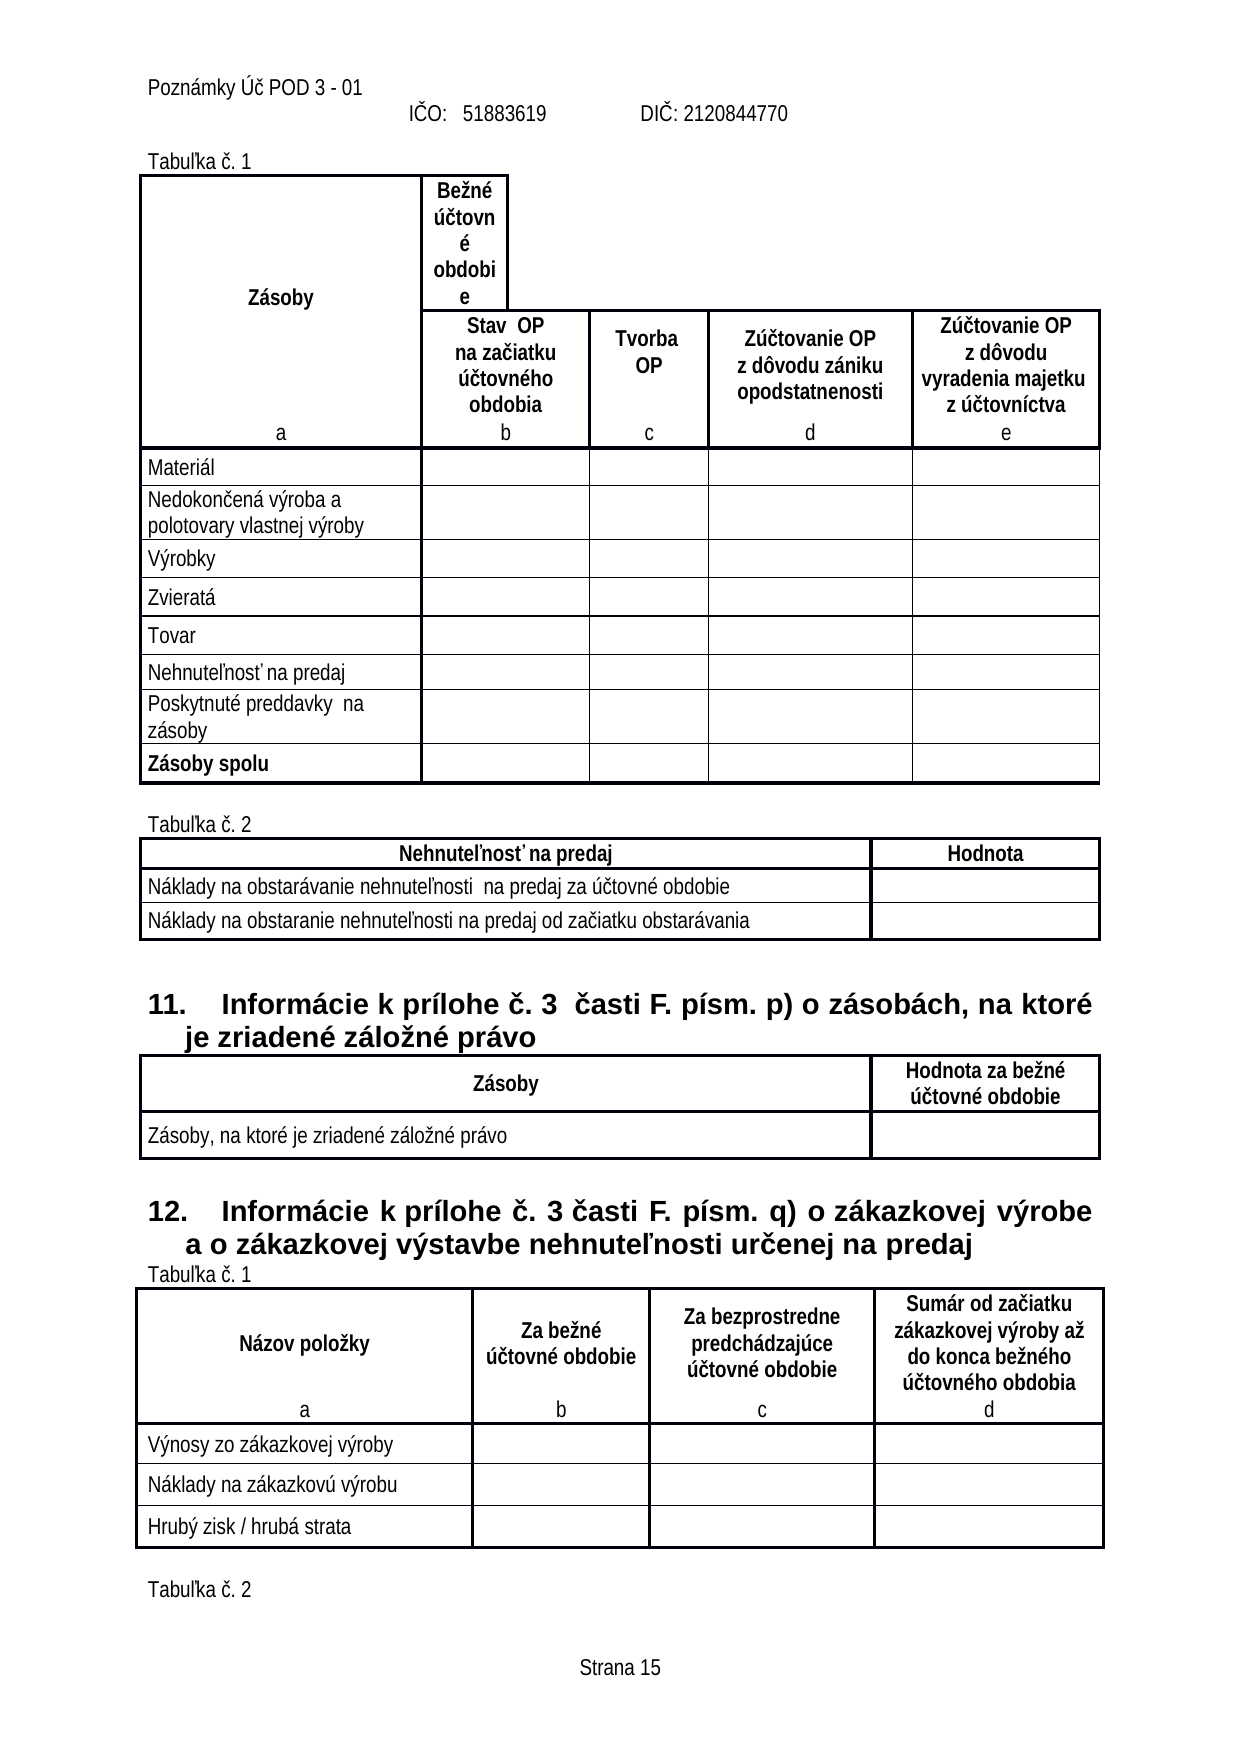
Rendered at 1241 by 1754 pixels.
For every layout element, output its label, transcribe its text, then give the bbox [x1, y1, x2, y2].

table_cell [590, 450, 708, 485]
table_cell e [914, 418, 1098, 446]
table_cell [913, 690, 1099, 743]
table_header Hodnota [873, 840, 1098, 867]
table_cell c [651, 1396, 873, 1422]
table_cell [876, 1425, 1102, 1463]
table_cell Náklady na obstarávanie nehnuteľnosti na predaj za účtovné obdobie [142, 870, 869, 902]
table_cell a [142, 418, 420, 446]
text Tabuľka č. 1 [148, 1261, 1092, 1287]
table_cell [873, 870, 1098, 902]
table_header Názov položky [138, 1290, 471, 1396]
table_cell [913, 617, 1099, 654]
table_cell d [710, 418, 911, 446]
table_cell [590, 655, 708, 689]
table_header Za bežné účtovné obdobie [474, 1290, 648, 1396]
text Tabuľka č. 1 [148, 148, 1092, 174]
table_cell [709, 578, 912, 615]
table_cell Hrubý zisk / hrubá strata [138, 1506, 471, 1546]
table_cell [590, 540, 708, 577]
table_cell [590, 578, 708, 615]
table_header Bežné účtovné obdobie [423, 177, 506, 309]
table_header Nehnuteľnosť na predaj [142, 840, 869, 867]
table_cell Poskytnuté preddavky na zásoby [142, 690, 420, 743]
table_cell Náklady na zákazkovú výrobu [138, 1464, 471, 1505]
table_cell [590, 486, 708, 538]
table_cell [651, 1506, 873, 1546]
table_cell Výnosy zo zákazkovej výroby [138, 1425, 471, 1463]
table_header Za bezprostredne predchádzajúce účtovné obdobie [651, 1290, 873, 1396]
table_cell [423, 540, 589, 577]
table_cell [913, 744, 1099, 781]
table_cell [423, 450, 589, 485]
table_cell [876, 1506, 1102, 1546]
table_cell d [876, 1396, 1102, 1422]
table_cell [913, 578, 1099, 615]
table_cell [873, 903, 1098, 938]
table_cell [423, 486, 589, 538]
table_cell Zásoby spolu [142, 744, 420, 781]
table_header Zásoby [142, 177, 420, 417]
table_cell Nedokončená výroba a polotovary vlastnej výroby [142, 486, 420, 538]
table_cell [423, 578, 589, 615]
table_cell [709, 540, 912, 577]
table_cell b [423, 418, 588, 446]
title Informácie k prílohe č. 3 časti F. písm. q) o zákazkovej výrobe a o zákazkovej výstavbe nehnuteľnosti určenej na predaj [148, 1194, 1092, 1261]
table_cell Zúčtovanie OP z dôvodu vyradenia majetku z účtovníctva [914, 312, 1098, 417]
table_cell [423, 617, 589, 654]
table_cell [709, 744, 912, 781]
table_header Zásoby [142, 1057, 869, 1110]
table_cell [913, 540, 1099, 577]
table_cell Zásoby, na ktoré je zriadené záložné právo [142, 1113, 869, 1157]
table_cell [590, 690, 708, 743]
table_cell [709, 450, 912, 485]
table_cell [423, 655, 589, 689]
table_cell [913, 450, 1099, 485]
table_cell [474, 1506, 648, 1546]
table_cell Stav OP na začiatku účtovného obdobia [423, 312, 588, 417]
table_cell [651, 1425, 873, 1463]
table_cell [474, 1425, 648, 1463]
table_cell [709, 617, 912, 654]
title Informácie k prílohe č. 3 časti F. písm. p) o zásobách, na ktoré je zriadené záložné právo [148, 987, 1092, 1054]
table_cell [590, 744, 708, 781]
table_cell [873, 1113, 1098, 1157]
table_cell Tvorba OP [591, 312, 707, 417]
table_header Hodnota za bežné účtovné obdobie [873, 1057, 1098, 1110]
table_cell [423, 744, 589, 781]
table_cell a [138, 1396, 471, 1422]
table_cell Zúčtovanie OP z dôvodu zániku opodstatnenosti [710, 312, 911, 417]
table_header Sumár od začiatku zákazkovej výroby až do konca bežného účtovného obdobia [876, 1290, 1102, 1396]
table_cell [913, 486, 1099, 538]
table_cell [876, 1464, 1102, 1505]
text Tabuľka č. 2 [148, 811, 1092, 837]
table_cell [474, 1464, 648, 1505]
table_cell Tovar [142, 617, 420, 654]
table_cell [913, 655, 1099, 689]
table_cell [651, 1464, 873, 1505]
text Tabuľka č. 2 [148, 1576, 1092, 1602]
table_cell Náklady na obstaranie nehnuteľnosti na predaj od začiatku obstarávania [142, 903, 869, 938]
table_cell Zvieratá [142, 578, 420, 615]
table_cell c [591, 418, 707, 446]
table_cell Výrobky [142, 540, 420, 577]
table_cell [709, 486, 912, 538]
table_cell b [474, 1396, 648, 1422]
table_cell Materiál [142, 450, 420, 485]
table_cell [709, 690, 912, 743]
table_cell [423, 690, 589, 743]
table_cell [590, 617, 708, 654]
table_cell [709, 655, 912, 689]
table_cell Nehnuteľnosť na predaj [142, 655, 420, 689]
